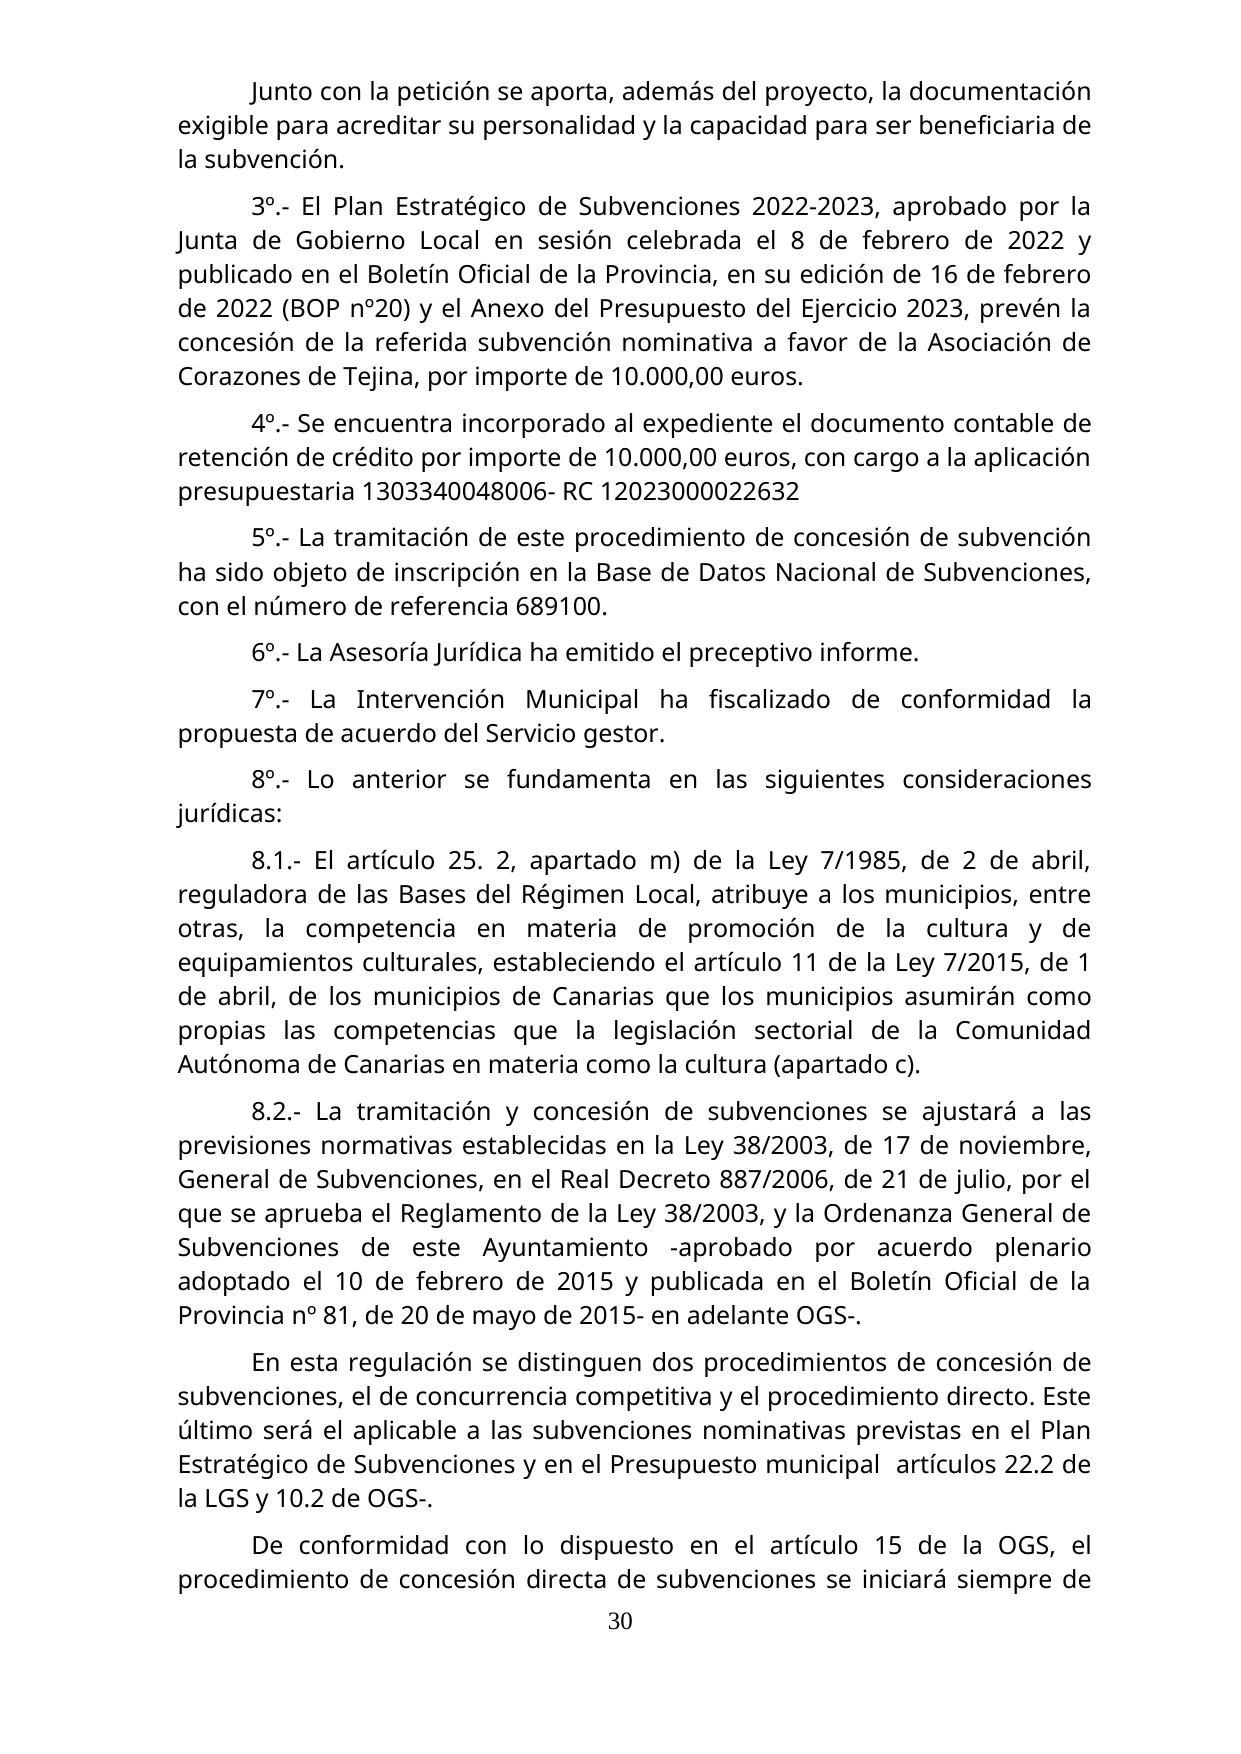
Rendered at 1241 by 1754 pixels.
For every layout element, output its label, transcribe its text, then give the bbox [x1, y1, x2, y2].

text 7º.- La Intervención Municipal ha fiscalizado de conformidad la propuesta de acuerdo del Servicio gestor. [177, 681, 1093, 749]
text De conformidad con lo dispuesto en el artículo 15 de la OGS, el procedimiento de concesión directa de subvenciones se iniciará siempre de [177, 1527, 1093, 1595]
text En esta regulación se distinguen dos procedimientos de concesión de subvenciones, el de concurrencia competitiva y el procedimiento directo. Este último será el aplicable a las subvenciones nominativas previstas en el Plan Estratégico de Subvenciones y en el Presupuesto municipal artículos 22.2 de la LGS y 10.2 de OGS-. [177, 1344, 1093, 1515]
text 6º.- La Asesoría Jurídica ha emitido el preceptivo informe. [177, 635, 1093, 669]
text Junto con la petición se aporta, además del proyecto, la documentación exigible para acreditar su personalidad y la capacidad para ser beneficiaria de la subvención. [177, 74, 1093, 176]
text 3º.- El Plan Estratégico de Subvenciones 2022-2023, aprobado por la Junta de Gobierno Local en sesión celebrada el 8 de febrero de 2022 y publicado en el Boletín Oficial de la Provincia, en su edición de 16 de febrero de 2022 (BOP nº20) y el Anexo del Presupuesto del Ejercicio 2023, prevén la concesión de la referida subvención nominativa a favor de la Asociación de Corazones de Tejina, por importe de 10.000,00 euros. [177, 188, 1093, 393]
text 5º.- La tramitación de este procedimiento de concesión de subvención ha sido objeto de inscripción en la Base de Datos Nacional de Subvenciones, con el número de referencia 689100. [177, 520, 1093, 622]
text 4º.- Se encuentra incorporado al expediente el documento contable de retención de crédito por importe de 10.000,00 euros, con cargo a la aplicación presupuestaria 1303340048006- RC 12023000022632 [177, 405, 1093, 508]
text 8º.- Lo anterior se fundamenta en las siguientes consideraciones jurídicas: [177, 762, 1093, 830]
text 8.2.- La tramitación y concesión de subvenciones se ajustará a las previsiones normativas establecidas en la Ley 38/2003, de 17 de noviembre, General de Subvenciones, en el Real Decreto 887/2006, de 21 de julio, por el que se aprueba el Reglamento de la Ley 38/2003, y la Ordenanza General de Subvenciones de este Ayuntamiento -aprobado por acuerdo plenario adoptado el 10 de febrero de 2015 y publicada en el Boletín Oficial de la Provincia nº 81, de 20 de mayo de 2015- en adelante OGS-. [177, 1093, 1093, 1332]
text 8.1.- El artículo 25. 2, apartado m) de la Ley 7/1985, de 2 de abril, reguladora de las Bases del Régimen Local, atribuye a los municipios, entre otras, la competencia en materia de promoción de la cultura y de equipamientos culturales, estableciendo el artículo 11 de la Ley 7/2015, de 1 de abril, de los municipios de Canarias que los municipios asumirán como propias las competencias que la legislación sectorial de la Comunidad Autónoma de Canarias en materia como la cultura (apartado c). [177, 843, 1093, 1081]
